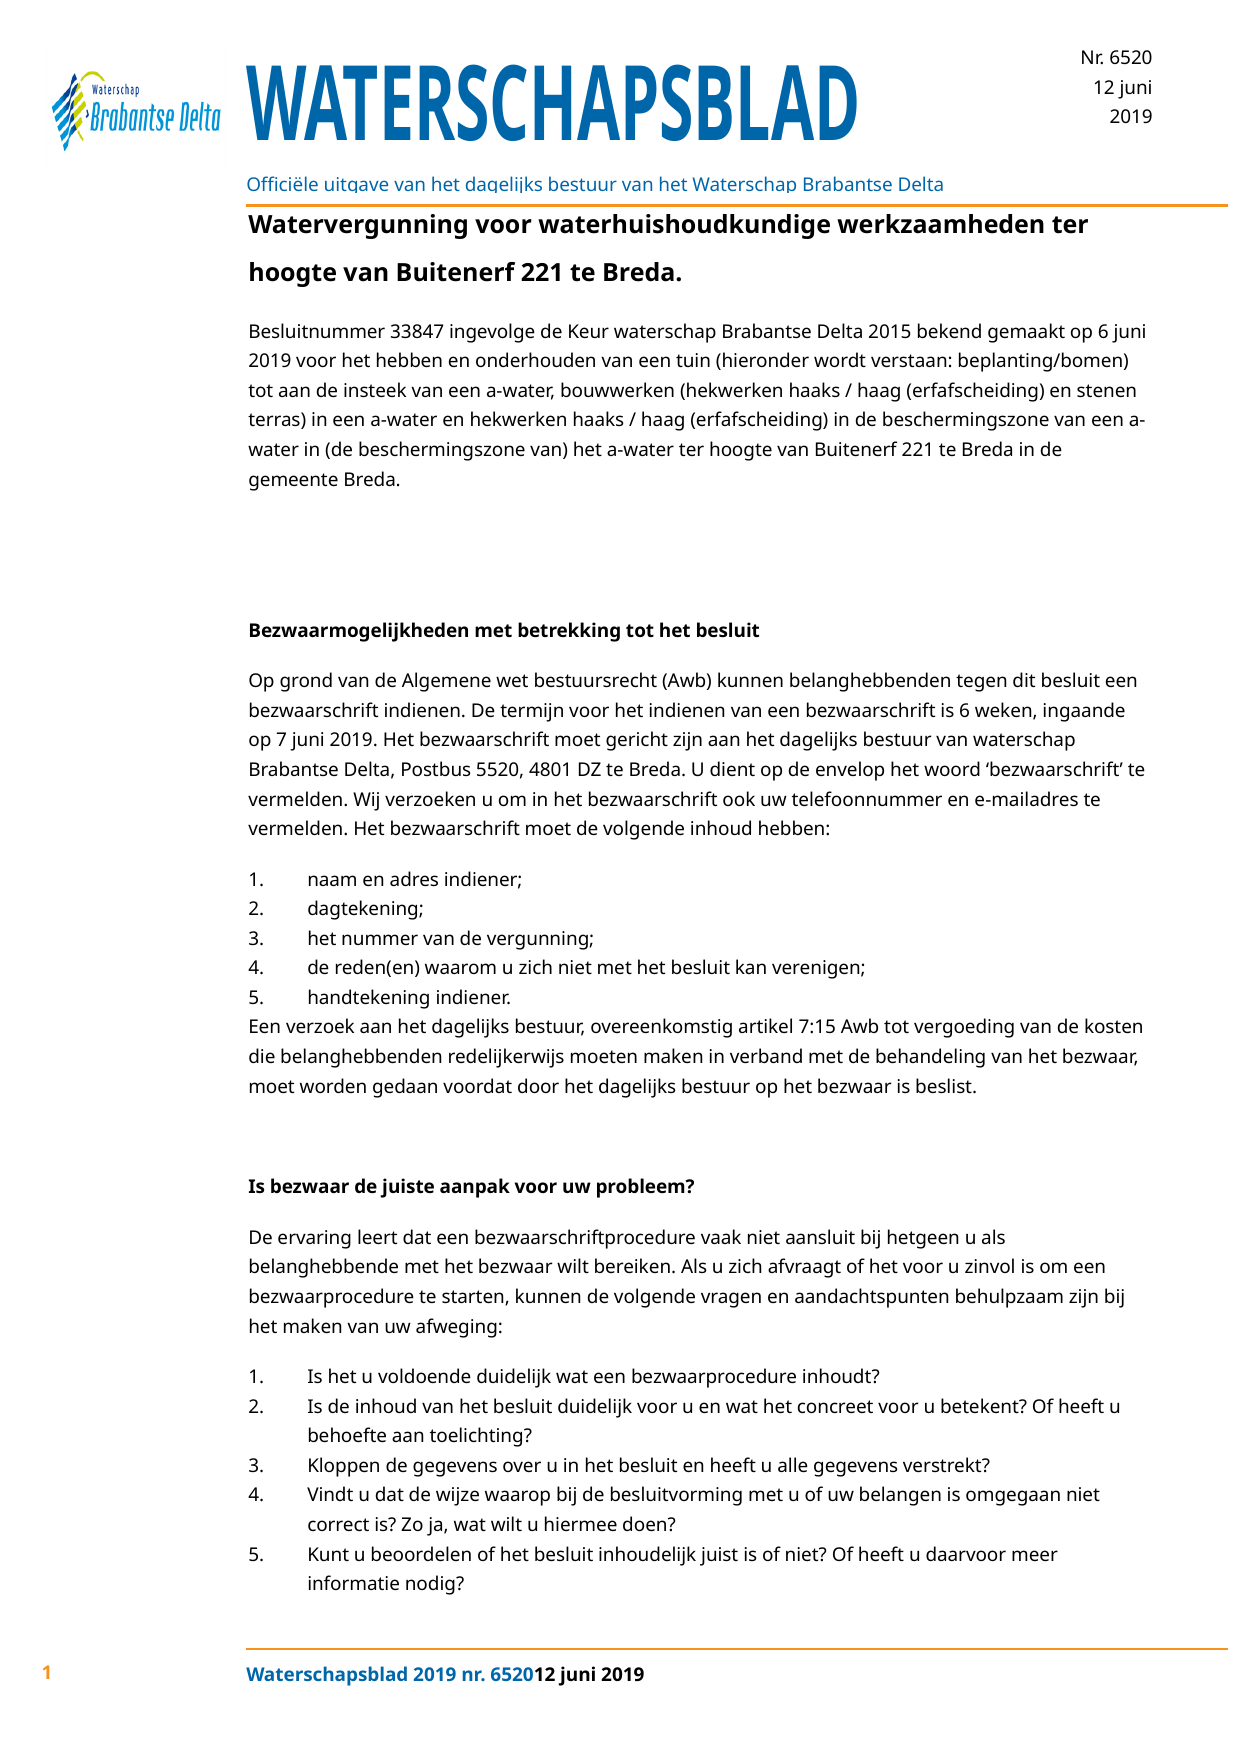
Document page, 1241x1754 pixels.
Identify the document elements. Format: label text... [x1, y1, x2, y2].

list dagtekening; [248, 895, 1152, 921]
picture [41, 47, 231, 172]
list Kloppen de gegevens over u in het besluit en heeft u alle gegevens verstrekt? [248, 1452, 1152, 1478]
text Op grond van de Algemene wet bestuursrecht (Awb) kunnen belanghebbenden tegen dit besluit een bezwaarschrift indienen. De termijn voor het indienen van een bezwaarschrift is 6 weken, ingaande op 7 juni 2019. Het bezwaarschrift moet gericht zijn aan het dagelijks bestuur van waterschap Brabantse Delta, Postbus 5520, 4801 DZ te Breda. U dient op de envelop het woord ‘bezwaarschrift’ te vermelden. Wij verzoeken u om in het bezwaarschrift ook uw telefoonnummer en e‑mailadres te vermelden. Het bezwaarschrift moet de volgende inhoud hebben: [248, 667, 1152, 841]
text Is bezwaar de juiste aanpak voor uw probleem? [248, 1174, 1152, 1199]
list Vindt u dat de wijze waarop bij de besluitvorming met u of uw belangen is omgegaan niet correct is? Zo ja, wat wilt u hiermee doen? [248, 1482, 1152, 1537]
list Kunt u beoordelen of het besluit inhoudelijk juist is of niet? Of heeft u daarvoor meer informatie nodig? [248, 1541, 1152, 1596]
list de reden(en) waarom u zich niet met het besluit kan verenigen; [248, 954, 1152, 980]
list naam en adres indiener; [248, 866, 1152, 892]
text De ervaring leert dat een bezwaarschriftprocedure vaak niet aansluit bij hetgeen u als belanghebbende met het bezwaar wilt bereiken. Als u zich afvraagt of het voor u zinvol is om een bezwaarprocedure te starten, kunnen de volgende vragen en aandachtspunten behulpzaam zijn bij het maken van uw afweging: [248, 1224, 1152, 1339]
text Een verzoek aan het dagelijks bestuur, overeenkomstig artikel 7:15 Awb tot vergoeding van de kosten die belanghebbenden redelijkerwijs moeten maken in verband met de behandeling van het bezwaar, moet worden gedaan voordat door het dagelijks bestuur op het bezwaar is beslist. [248, 1014, 1152, 1099]
list handtekening indiener. [248, 984, 1152, 1010]
text Bezwaarmogelijkheden met betrekking tot het besluit [248, 617, 1152, 643]
list Is het u voldoende duidelijk wat een bezwaarprocedure inhoudt? [248, 1363, 1152, 1389]
list Is de inhoud van het besluit duidelijk voor u en wat het concreet voor u betekent? Of heeft u behoefte aan toelichting? [248, 1393, 1152, 1448]
text Watervergunning voor waterhuishoudkundige werkzaamheden ter hoogte van Buitenerf 221 te Breda. [248, 207, 1152, 288]
text Besluitnummer 33847 ingevolge de Keur waterschap Brabantse Delta 2015 bekend gemaakt op 6 juni 2019 voor het hebben en onderhouden van een tuin (hieronder wordt verstaan: beplanting/bomen) tot aan de insteek van een a-water, bouwwerken (hekwerken haaks / haag (erfafscheiding) en stenen terras) in een a-water en hekwerken haaks / haag (erfafscheiding) in de beschermingszone van een a-water in (de beschermingszone van) het a-water ter hoogte van Buitenerf 221 te Breda in de gemeente Breda. [248, 318, 1152, 492]
list het nummer van de vergunning; [248, 925, 1152, 951]
